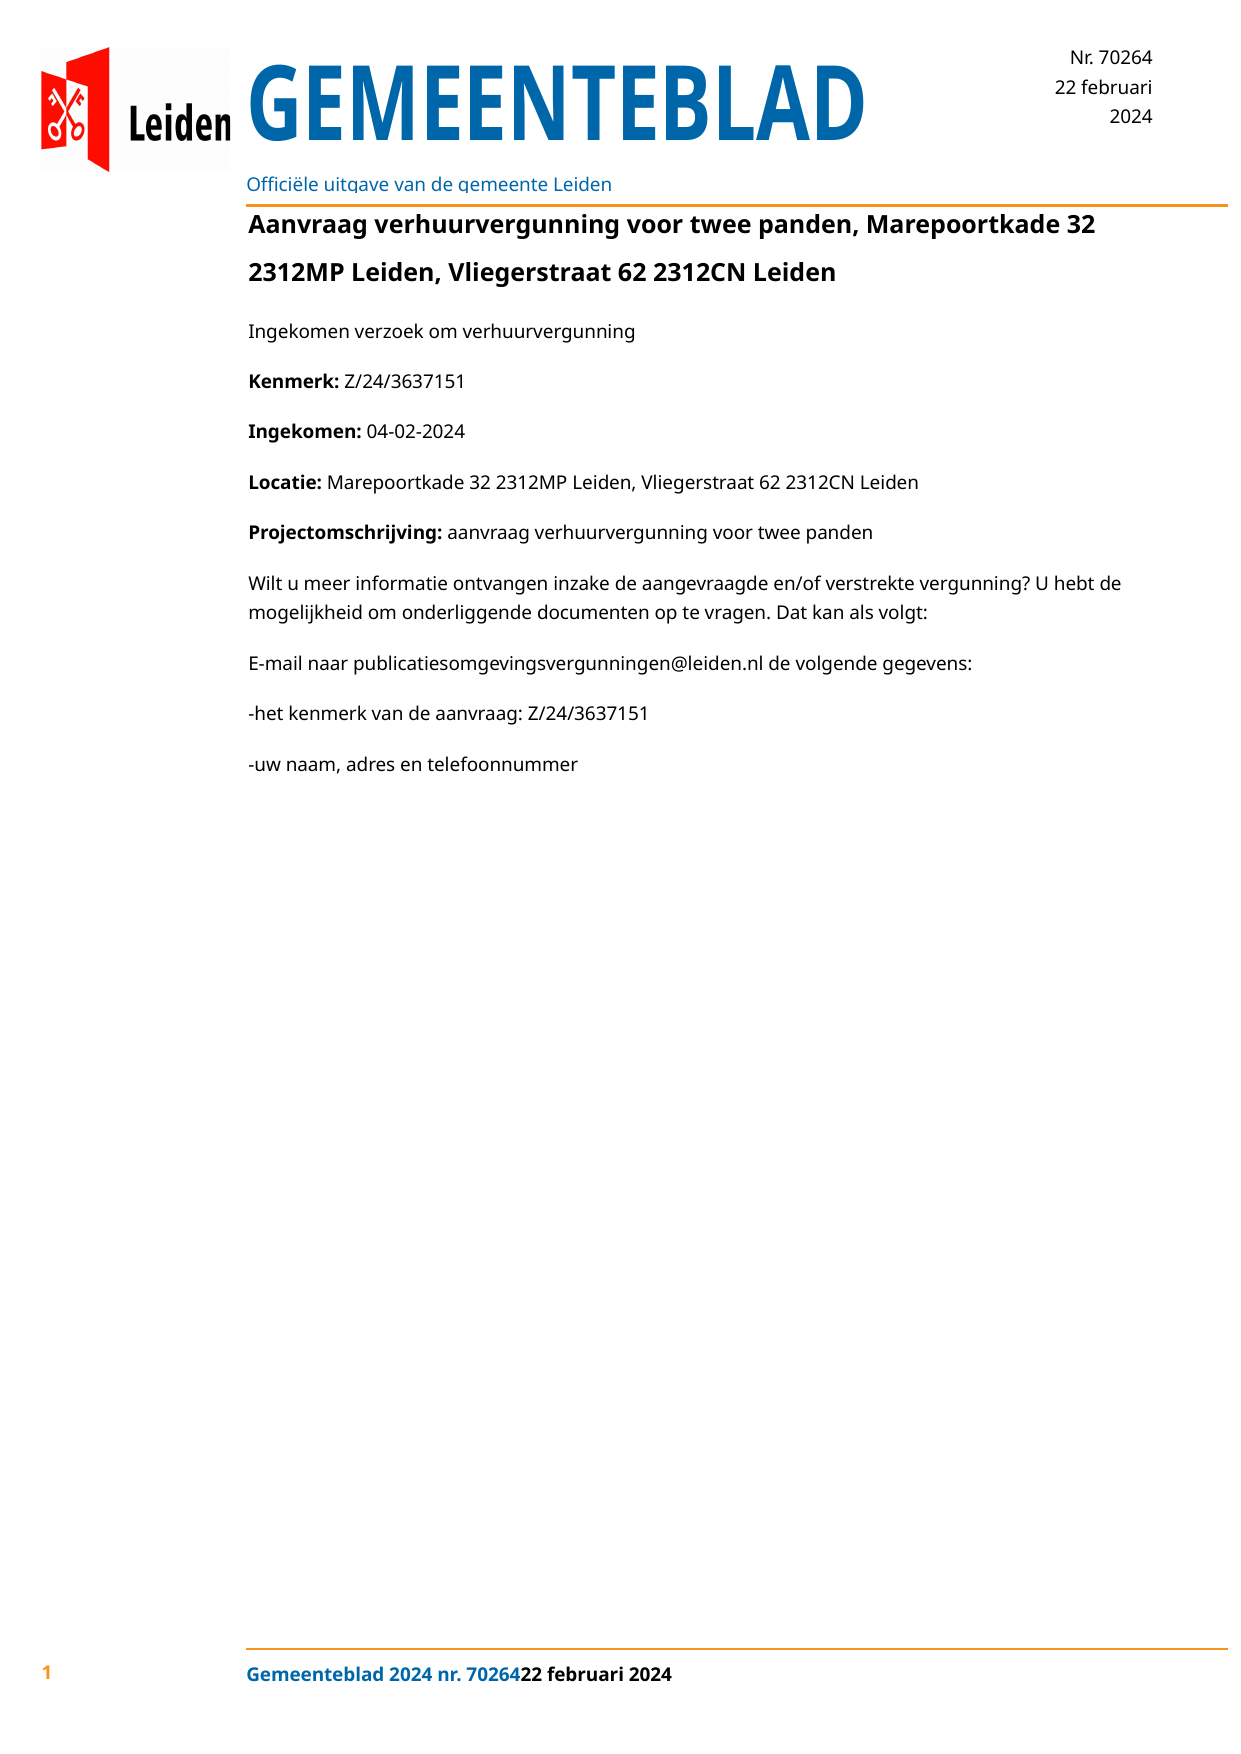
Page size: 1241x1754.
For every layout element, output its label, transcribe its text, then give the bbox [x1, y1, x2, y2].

text Locatie: Marepoortkade 32 2312MP Leiden, Vliegerstraat 62 2312CN Leiden [248, 469, 1152, 495]
text Ingekomen verzoek om verhuurvergunning [248, 318, 1152, 344]
text Ingekomen: 04-02-2024 [248, 419, 1152, 444]
text Aanvraag verhuurvergunning voor twee panden, Marepoortkade 32 2312MP Leiden, Vliegerstraat 62 2312CN Leiden [248, 207, 1152, 288]
picture [41, 47, 231, 172]
text E-mail naar publicatiesomgevingsvergunningen@leiden.nl de volgende gegevens: [248, 650, 1152, 676]
text -uw naam, adres en telefoonnummer [248, 751, 1152, 777]
text Kenmerk: Z/24/3637151 [248, 368, 1152, 394]
text -het kenmerk van de aanvraag: Z/24/3637151 [248, 700, 1152, 726]
text Wilt u meer informatie ontvangen inzake de aangevraagde en/of verstrekte vergunning? U hebt de mogelijkheid om onderliggende documenten op te vragen. Dat kan als volgt: [248, 570, 1152, 625]
text Projectomschrijving: aanvraag verhuurvergunning voor twee panden [248, 519, 1152, 545]
